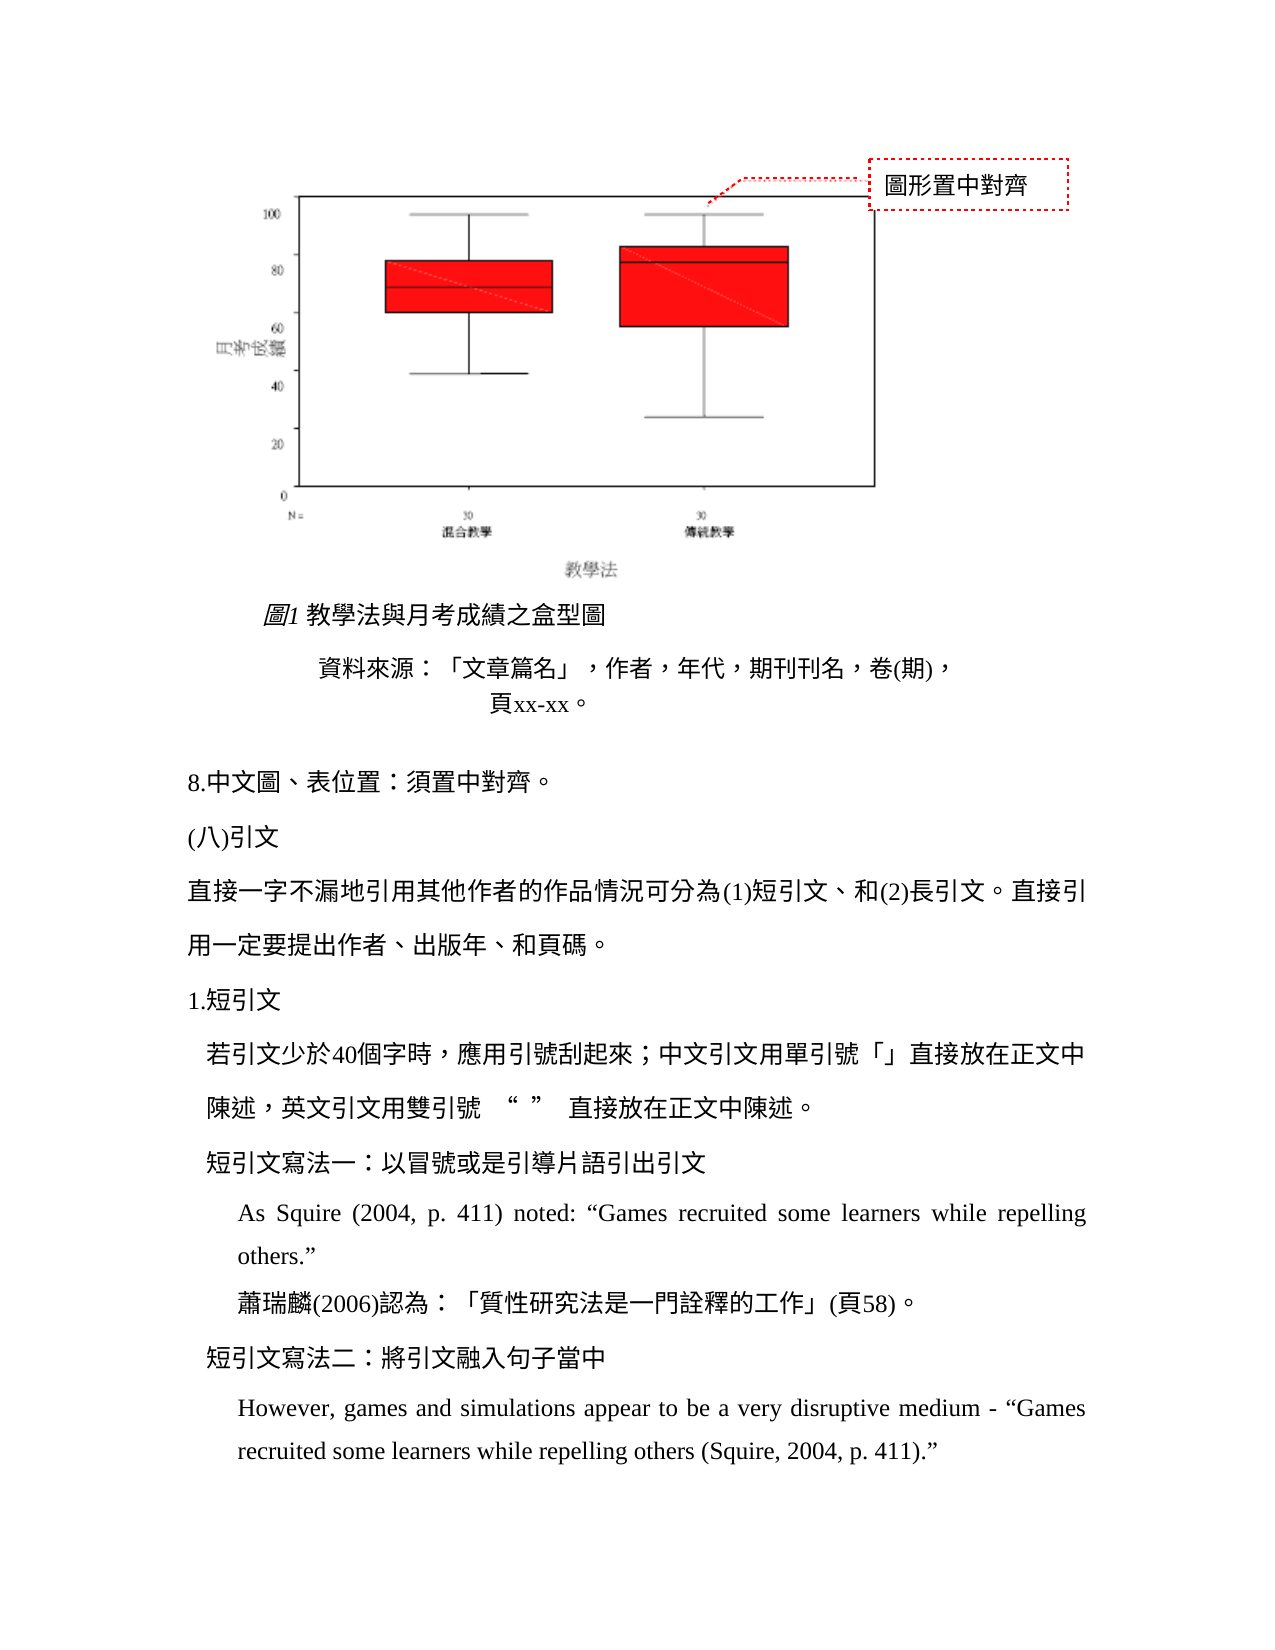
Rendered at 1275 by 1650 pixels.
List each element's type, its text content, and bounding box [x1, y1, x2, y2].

text 短引文寫法一：以冒號或是引導片語引出引文 [206, 1143, 1087, 1179]
text 1.短引文 [187, 980, 1087, 1016]
text As Squire (2004, p. 411) noted: “Games recruited some learners while repelling others.” [237, 1198, 1087, 1269]
text 短引文寫法二：將引文融入句子當中 [206, 1338, 1087, 1374]
text 若引文少於40個字時，應用引號刮起來；中文引文用單引號「」直接放在正文中陳述，英文引文用雙引號 “ ” 直接放在正文中陳述。 [206, 1034, 1087, 1125]
text 資料來源：「文章篇名」，作者，年代，期刊刊名，卷(期)， [187, 650, 1087, 685]
text However, games and simulations appear to be a very disruptive medium - “Games recruited some learners while repelling others (Squire, 2004, p. 411).” [237, 1393, 1087, 1464]
text 蕭瑞麟(2006)認為：「質性研究法是一門詮釋的工作」(頁58)。 [237, 1284, 1087, 1320]
text 8.中文圖、表位置：須置中對齊。 [187, 763, 1087, 799]
text 頁xx-xx。 [187, 685, 1087, 719]
text 直接一字不漏地引用其他作者的作品情況可分為(1)短引文、和(2)長引文。直接引用一定要提出作者、出版年、和頁碼。 [187, 871, 1087, 962]
text 圖1 教學法與月考成績之盒型圖 [187, 596, 1087, 632]
text (八)引文 [187, 817, 1087, 853]
